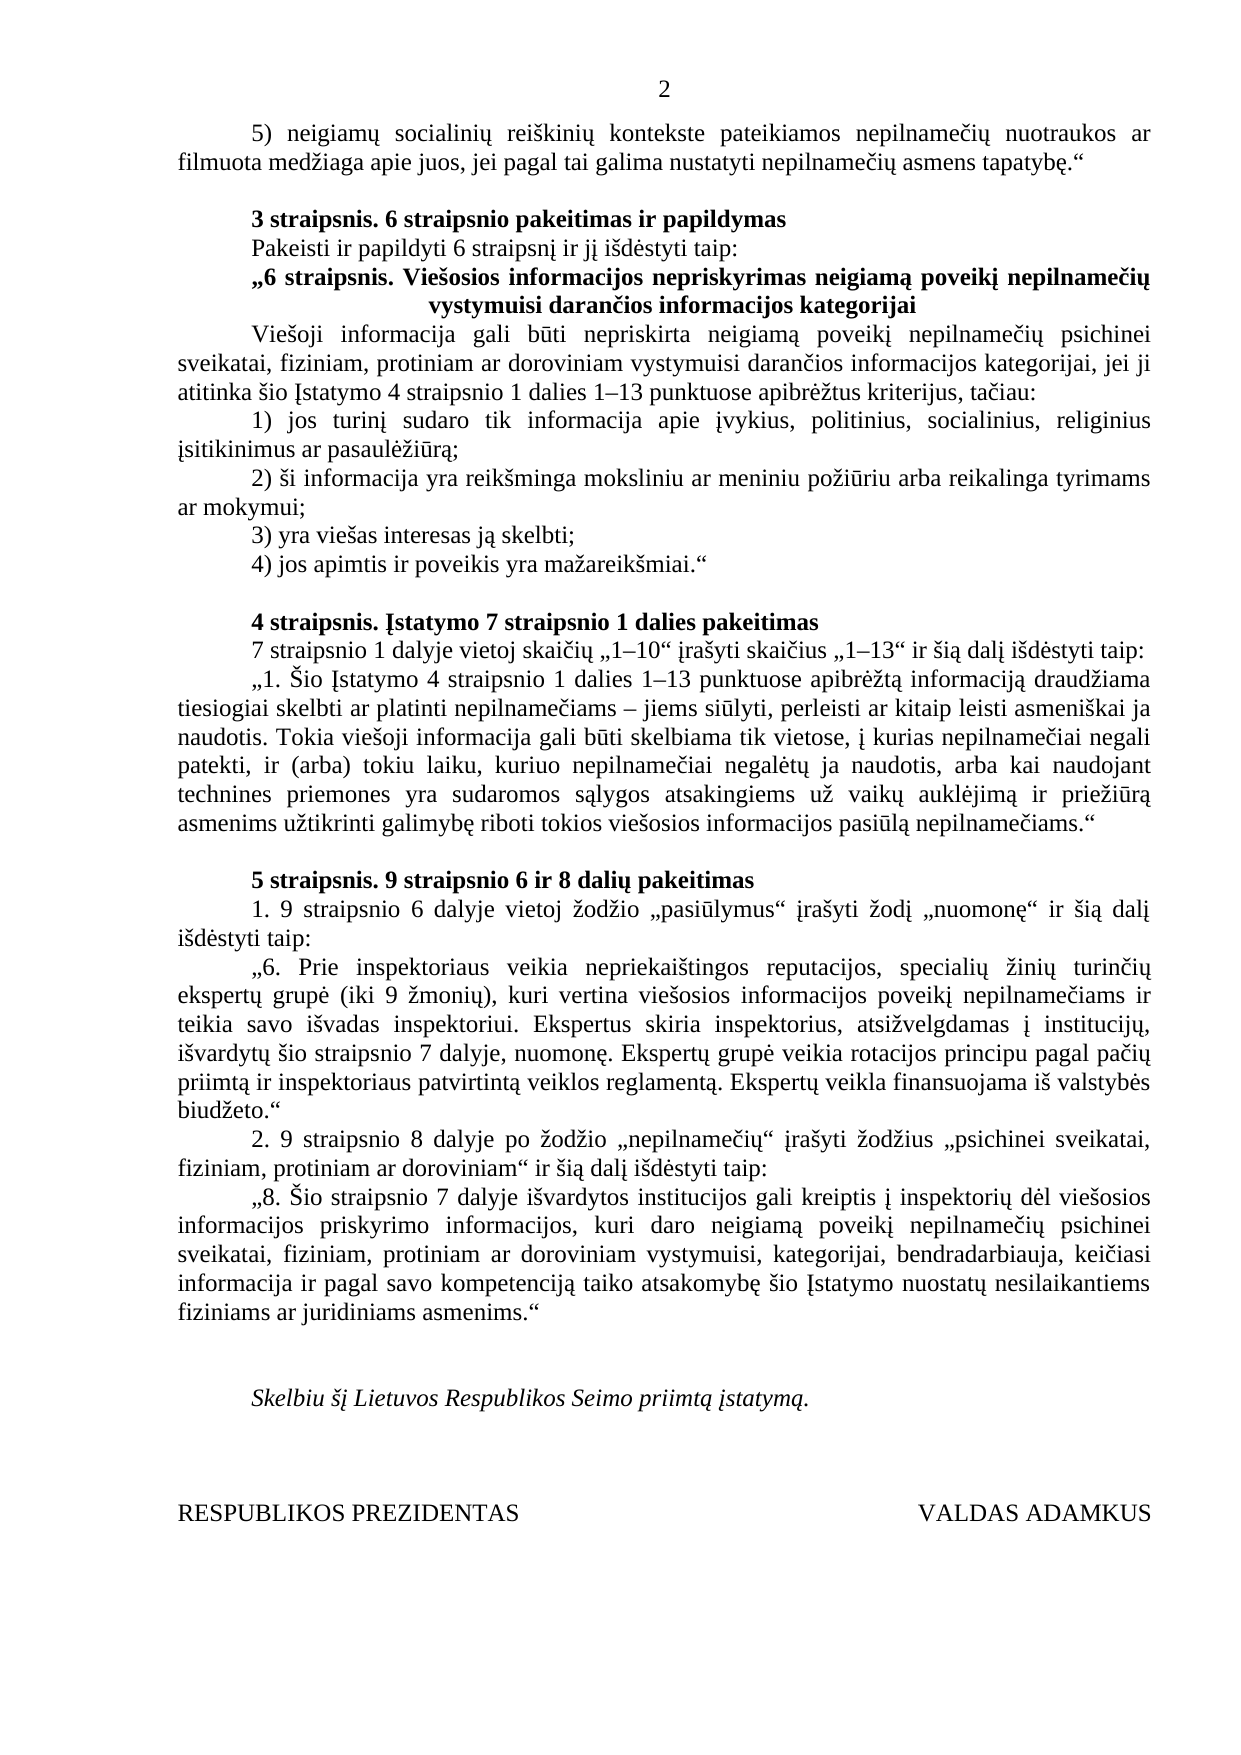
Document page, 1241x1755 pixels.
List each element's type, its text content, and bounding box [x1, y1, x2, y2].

text 3) yra viešas interesas ją skelbti; [177, 521, 1152, 549]
text 5) neigiamų socialinių reiškinių kontekste pateikiamos nepilnamečių nuotraukos ar filmuota medžiaga apie juos, jei pagal tai galima nustatyti nepilnamečių asmens tapatybę.“ [177, 118, 1152, 176]
text „1. Šio Įstatymo 4 straipsnio 1 dalies 1–13 punktuose apibrėžtą informaciją draudžiama tiesiogiai skelbti ar platinti nepilnamečiams – jiems siūlyti, perleisti ar kitaip leisti asmeniškai ja naudotis. Tokia viešoji informacija gali būti skelbiama tik vietose, į kurias nepilnamečiai negali patekti, ir (arba) tokiu laiku, kuriuo nepilnamečiai negalėtų ja naudotis, arba kai naudojant technines priemones yra sudaromos sąlygos atsakingiems už vaikų auklėjimą ir priežiūrą asmenims užtikrinti galimybę riboti tokios viešosios informacijos pasiūlą nepilnamečiams.“ [177, 664, 1152, 837]
text „6 straipsnis. Viešosios informacijos nepriskyrimas neigiamą poveikį nepilnamečių vystymuisi darančios informacijos kategorijai [251, 262, 1152, 319]
text 2. 9 straipsnio 8 dalyje po žodžio „nepilnamečių“ įrašyti žodžius „psichinei sveikatai, fiziniam, protiniam ar doroviniam“ ir šią dalį išdėstyti taip: [177, 1124, 1152, 1182]
text 4 straipsnis. Įstatymo 7 straipsnio 1 dalies pakeitimas [177, 607, 1152, 636]
text 2) ši informacija yra reikšminga moksliniu ar meniniu požiūriu arba reikalinga tyrimams ar mokymui; [177, 463, 1152, 521]
text „6. Prie inspektoriaus veikia nepriekaištingos reputacijos, specialių žinių turinčių ekspertų grupė (iki 9 žmonių), kuri vertina viešosios informacijos poveikį nepilnamečiams ir teikia savo išvadas inspektoriui. Ekspertus skiria inspektorius, atsižvelgdamas į institucijų, išvardytų šio straipsnio 7 dalyje, nuomonę. Ekspertų grupė veikia rotacijos principu pagal pačių priimtą ir inspektoriaus patvirtintą veiklos reglamentą. Ekspertų veikla finansuojama iš valstybės biudžeto.“ [177, 952, 1152, 1124]
text RESPUBLIKOS PREZIDENTAS VALDAS ADAMKUS [177, 1498, 1152, 1527]
text 3 straipsnis. 6 straipsnio pakeitimas ir papildymas [177, 204, 1152, 233]
text 1) jos turinį sudaro tik informacija apie įvykius, politinius, socialinius, religinius įsitikinimus ar pasaulėžiūrą; [177, 406, 1152, 463]
text Pakeisti ir papildyti 6 straipsnį ir jį išdėstyti taip: [177, 233, 1152, 262]
text „8. Šio straipsnio 7 dalyje išvardytos institucijos gali kreiptis į inspektorių dėl viešosios informacijos priskyrimo informacijos, kuri daro neigiamą poveikį nepilnamečių psichinei sveikatai, fiziniam, protiniam ar doroviniam vystymuisi, kategorijai, bendradarbiauja, keičiasi informacija ir pagal savo kompetenciją taiko atsakomybę šio Įstatymo nuostatų nesilaikantiems fiziniams ar juridiniams asmenims.“ [177, 1182, 1152, 1326]
text 5 straipsnis. 9 straipsnio 6 ir 8 dalių pakeitimas [177, 866, 1152, 894]
text 7 straipsnio 1 dalyje vietoj skaičių „1–10“ įrašyti skaičius „1–13“ ir šią dalį išdėstyti taip: [177, 636, 1152, 664]
text Skelbiu šį Lietuvos Respublikos Seimo priimtą įstatymą. [177, 1383, 1152, 1412]
text 1. 9 straipsnio 6 dalyje vietoj žodžio „pasiūlymus“ įrašyti žodį „nuomonę“ ir šią dalį išdėstyti taip: [177, 894, 1152, 952]
text 4) jos apimtis ir poveikis yra mažareikšmiai.“ [177, 549, 1152, 578]
text Viešoji informacija gali būti nepriskirta neigiamą poveikį nepilnamečių psichinei sveikatai, fiziniam, protiniam ar doroviniam vystymuisi darančios informacijos kategorijai, jei ji atitinka šio Įstatymo 4 straipsnio 1 dalies 1–13 punktuose apibrėžtus kriterijus, tačiau: [177, 319, 1152, 406]
